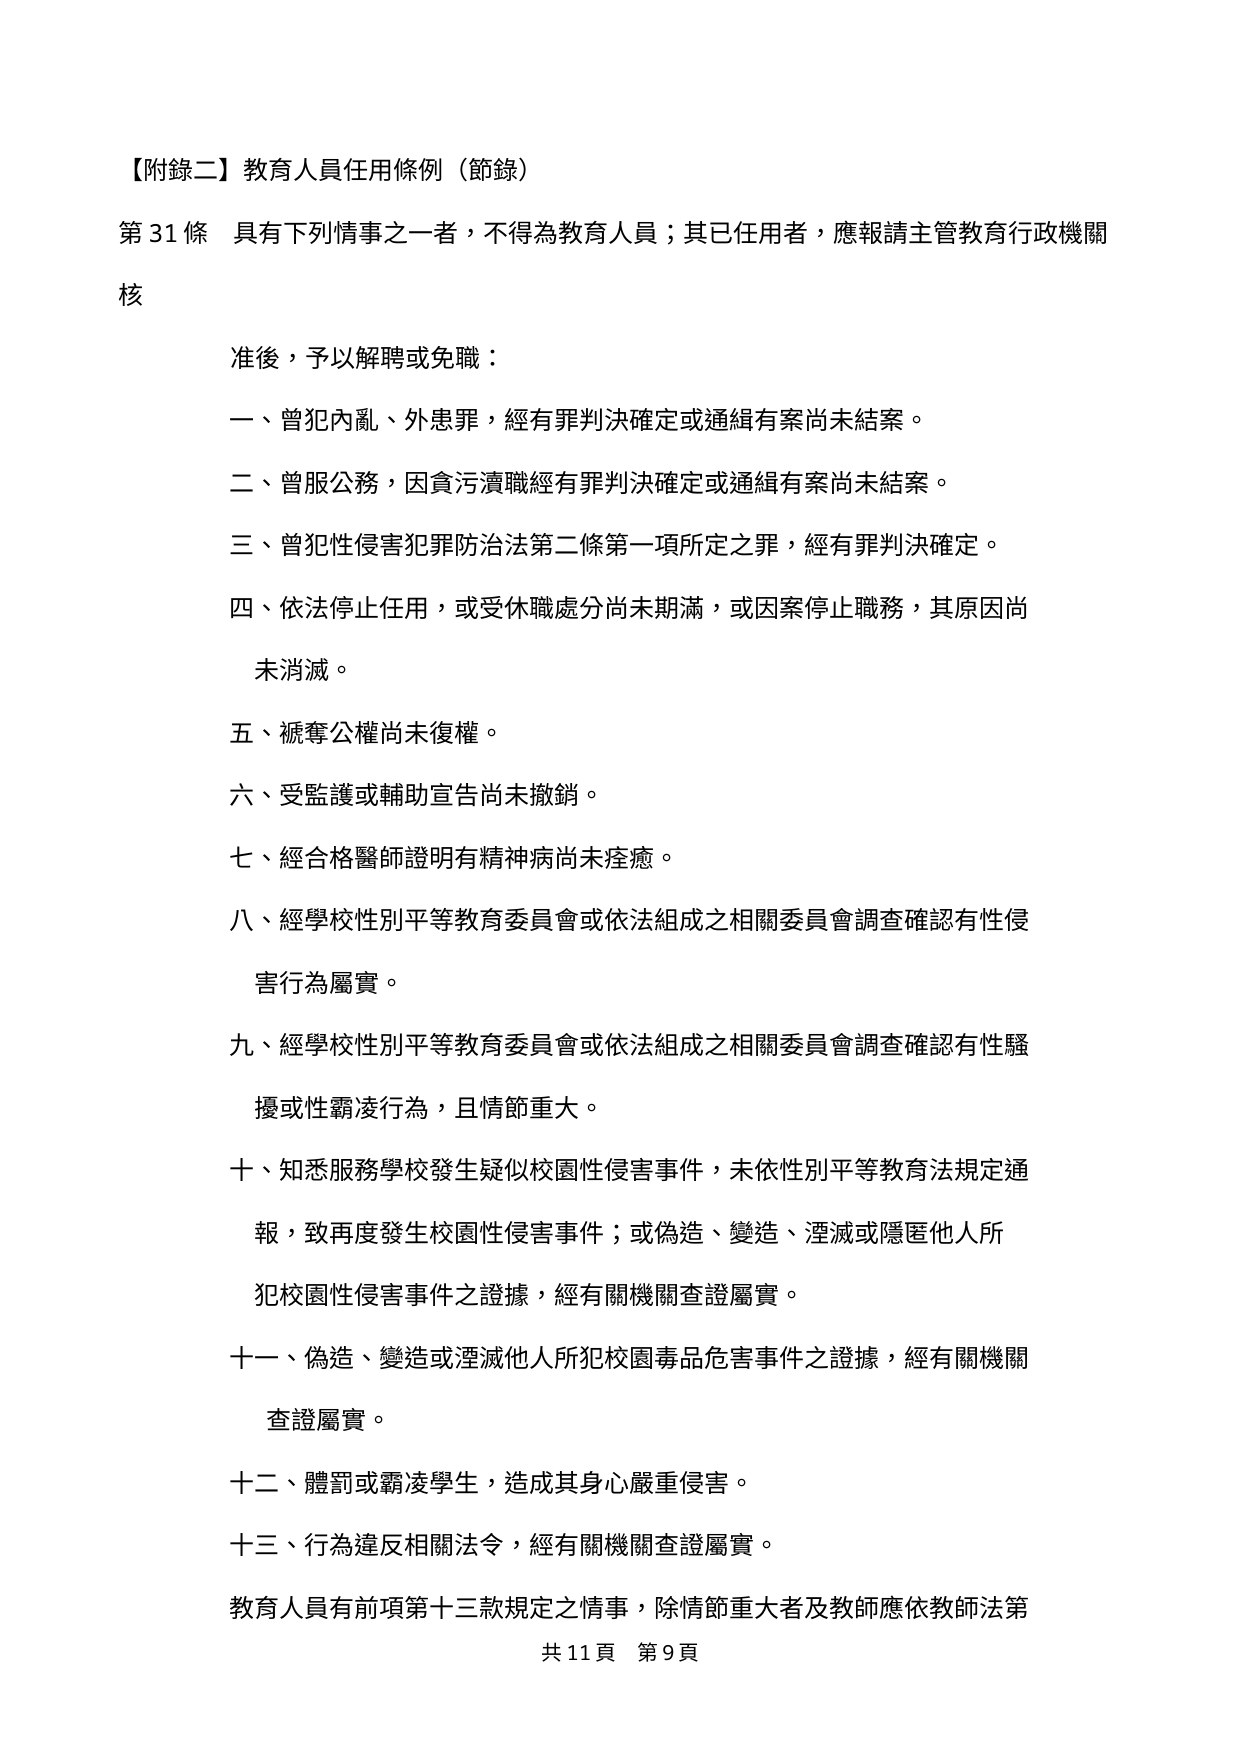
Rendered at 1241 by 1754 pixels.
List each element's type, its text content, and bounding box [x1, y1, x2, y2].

text 【附錄二】教育人員任用條例（節錄） [118, 127, 1122, 189]
text 二、曾服公務，因貪污瀆職經有罪判決確定或通緝有案尚未結案。 [118, 439, 1122, 502]
text 九、經學校性別平等教育委員會或依法組成之相關委員會調查確認有性騷 [118, 1002, 1122, 1064]
text 第31條 具有下列情事之一者，不得為教育人員；其已任用者，應報請主管教育行政機關核 [118, 189, 1122, 314]
text 未消滅。 [118, 627, 1122, 689]
text 六、受監護或輔助宣告尚未撤銷。 [118, 752, 1122, 814]
text 一、曾犯內亂、外患罪，經有罪判決確定或通緝有案尚未結案。 [118, 377, 1122, 439]
text 四、依法停止任用，或受休職處分尚未期滿，或因案停止職務，其原因尚 [118, 564, 1122, 627]
text 查證屬實。 [118, 1377, 1122, 1439]
text 教育人員有前項第十三款規定之情事，除情節重大者及教師應依教師法第 [118, 1564, 1122, 1627]
text 七、經合格醫師證明有精神病尚未痊癒。 [118, 814, 1122, 877]
text 十一、偽造、變造或湮滅他人所犯校園毒品危害事件之證據，經有關機關 [118, 1314, 1122, 1377]
text 擾或性霸凌行為，且情節重大。 [118, 1064, 1122, 1127]
text 十、知悉服務學校發生疑似校園性侵害事件，未依性別平等教育法規定通 [118, 1127, 1122, 1189]
text 八、經學校性別平等教育委員會或依法組成之相關委員會調查確認有性侵 [118, 877, 1122, 939]
text 五、褫奪公權尚未復權。 [118, 689, 1122, 752]
text 十二、體罰或霸凌學生，造成其身心嚴重侵害。 [118, 1439, 1122, 1502]
text 犯校園性侵害事件之證據，經有關機關查證屬實。 [118, 1252, 1122, 1314]
text 報，致再度發生校園性侵害事件；或偽造、變造、湮滅或隱匿他人所 [118, 1189, 1122, 1252]
text 害行為屬實。 [118, 939, 1122, 1002]
text 准後，予以解聘或免職： [118, 314, 1122, 377]
text 十三、行為違反相關法令，經有關機關查證屬實。 [118, 1502, 1122, 1564]
text 三、曾犯性侵害犯罪防治法第二條第一項所定之罪，經有罪判決確定。 [118, 502, 1122, 564]
